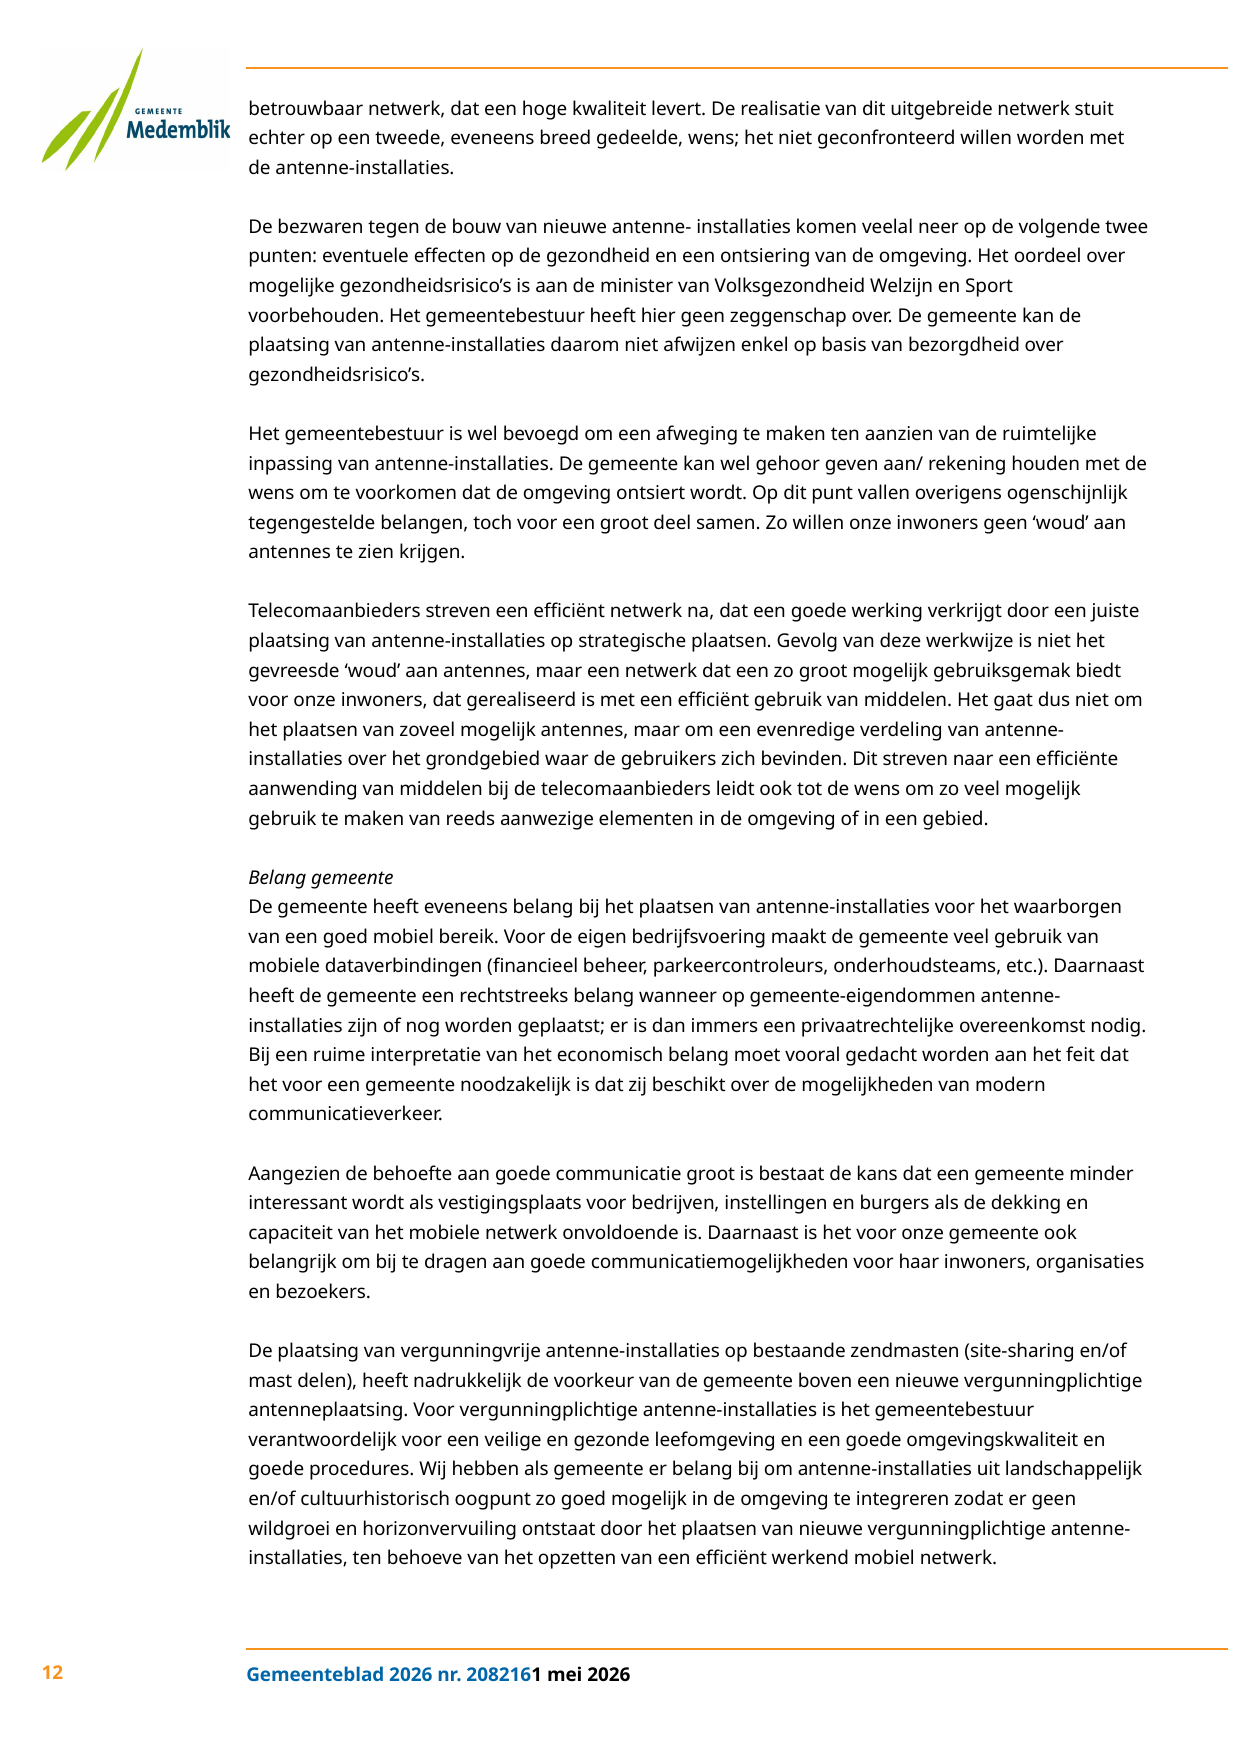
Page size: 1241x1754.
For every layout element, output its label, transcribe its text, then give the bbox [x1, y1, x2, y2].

text Telecomaanbieders streven een efficiënt netwerk na, dat een goede werking verkrijgt door een juiste plaatsing van antenne-installaties op strategische plaatsen. Gevolg van deze werkwijze is niet het gevreesde ‘woud’ aan antennes, maar een netwerk dat een zo groot mogelijk gebruiksgemak biedt voor onze inwoners, dat gerealiseerd is met een efficiënt gebruik van middelen. Het gaat dus niet om het plaatsen van zoveel mogelijk antennes, maar om een evenredige verdeling van antenne-installaties over het grondgebied waar de gebruikers zich bevinden. Dit streven naar een efficiënte aanwending van middelen bij de telecomaanbieders leidt ook tot de wens om zo veel mogelijk gebruik te maken van reeds aanwezige elementen in de omgeving of in een gebied. [248, 598, 1152, 831]
text De plaatsing van vergunningvrije antenne-installaties op bestaande zendmasten (site-sharing en/of mast delen), heeft nadrukkelijk de voorkeur van de gemeente boven een nieuwe vergunningplichtige antenneplaatsing. Voor vergunningplichtige antenne-installaties is het gemeentebestuur verantwoordelijk voor een veilige en gezonde leefomgeving en een goede omgevingskwaliteit en goede procedures. Wij hebben als gemeente er belang bij om antenne-installaties uit landschappelijk en/of cultuurhistorisch oogpunt zo goed mogelijk in de omgeving te integreren zodat er geen wildgroei en horizonvervuiling ontstaat door het plaatsen van nieuwe vergunningplichtige antenne-installaties, ten behoeve van het opzetten van een efficiënt werkend mobiel netwerk. [248, 1337, 1152, 1570]
text Aangezien de behoefte aan goede communicatie groot is bestaat de kans dat een gemeente minder interessant wordt als vestigingsplaats voor bedrijven, instellingen en burgers als de dekking en capaciteit van het mobiele netwerk onvoldoende is. Daarnaast is het voor onze gemeente ook belangrijk om bij te dragen aan goede communicatiemogelijkheden voor haar inwoners, organisaties en bezoekers. [248, 1160, 1152, 1304]
text betrouwbaar netwerk, dat een hoge kwaliteit levert. De realisatie van dit uitgebreide netwerk stuit echter op een tweede, eveneens breed gedeelde, wens; het niet geconfronteerd willen worden met de antenne-installaties. [248, 95, 1152, 180]
picture [41, 47, 231, 172]
text Het gemeentebestuur is wel bevoegd om een afweging te maken ten aanzien van de ruimtelijke inpassing van antenne-installaties. De gemeente kan wel gehoor geven aan/ rekening houden met de wens om te voorkomen dat de omgeving ontsiert wordt. Op dit punt vallen overigens ogenschijnlijk tegengestelde belangen, toch voor een groot deel samen. Zo willen onze inwoners geen ‘woud’ aan antennes te zien krijgen. [248, 420, 1152, 564]
text De bezwaren tegen de bouw van nieuwe antenne- installaties komen veelal neer op de volgende twee punten: eventuele effecten op de gezondheid en een ontsiering van de omgeving. Het oordeel over mogelijke gezondheidsrisico’s is aan de minister van Volksgezondheid Welzijn en Sport voorbehouden. Het gemeentebestuur heeft hier geen zeggenschap over. De gemeente kan de plaatsing van antenne-installaties daarom niet afwijzen enkel op basis van bezorgdheid over gezondheidsrisico’s. [248, 213, 1152, 387]
text Belang gemeente [248, 864, 1152, 890]
text De gemeente heeft eveneens belang bij het plaatsen van antenne-installaties voor het waarborgen van een goed mobiel bereik. Voor de eigen bedrijfsvoering maakt de gemeente veel gebruik van mobiele dataverbindingen (financieel beheer, parkeercontroleurs, onderhoudsteams, etc.). Daarnaast heeft de gemeente een rechtstreeks belang wanneer op gemeente-eigendommen antenne- installaties zijn of nog worden geplaatst; er is dan immers een privaatrechtelijke overeenkomst nodig. Bij een ruime interpretatie van het economisch belang moet vooral gedacht worden aan het feit dat het voor een gemeente noodzakelijk is dat zij beschikt over de mogelijkheden van modern communicatieverkeer. [248, 893, 1152, 1126]
